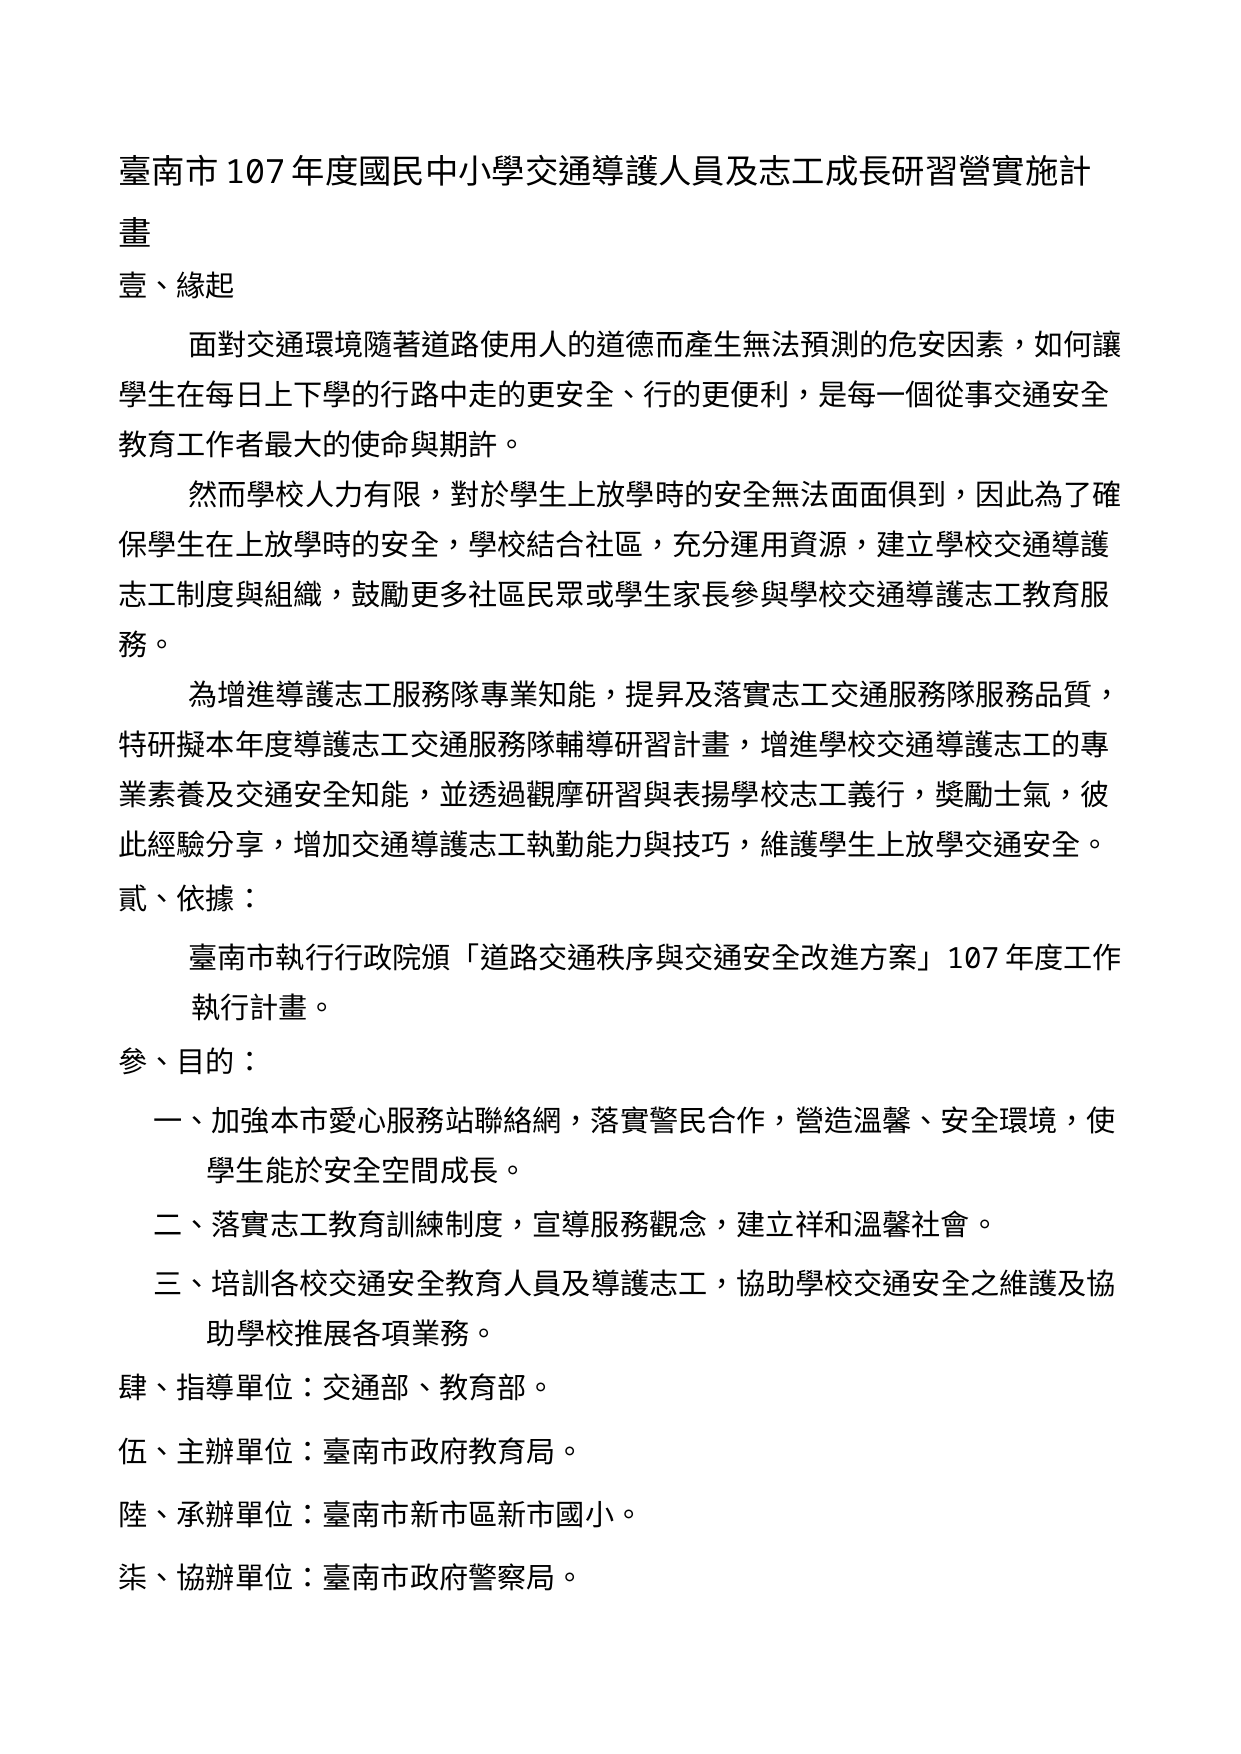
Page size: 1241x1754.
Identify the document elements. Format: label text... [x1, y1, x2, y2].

text 三、培訓各校交通安全教育人員及導護志工，協助學校交通安全之維護及協助學校推展各項業務。 [118, 1254, 1122, 1354]
text 一、加強本市愛心服務站聯絡網，落實警民合作，營造溫馨、安全環境，使學生能於安全空間成長。 [118, 1091, 1122, 1191]
text 然而學校人力有限，對於學生上放學時的安全無法面面俱到，因此為了確保學生在上放學時的安全，學校結合社區，充分運用資源，建立學校交通導護志工制度與組織，鼓勵更多社區民眾或學生家長參與學校交通導護志工教育服務。 [118, 465, 1122, 665]
text 貳、依據： [118, 876, 1122, 918]
text 肆、指導單位：交通部、教育部。 [118, 1365, 1122, 1407]
text 參、目的： [118, 1039, 1122, 1081]
text 柒、協辦單位：臺南市政府警察局。 [118, 1554, 1122, 1597]
text 陸、承辦單位：臺南市新市區新市國小。 [118, 1491, 1122, 1533]
text 臺南市107年度國民中小學交通導護人員及志工成長研習營實施計畫 [118, 127, 1122, 252]
text 面對交通環境隨著道路使用人的道德而產生無法預測的危安因素，如何讓學生在每日上下學的行路中走的更安全、行的更便利，是每一個從事交通安全教育工作者最大的使命與期許。 [118, 315, 1122, 465]
text 為增進導護志工服務隊專業知能，提昇及落實志工交通服務隊服務品質，特研擬本年度導護志工交通服務隊輔導研習計畫，增進學校交通導護志工的專業素養及交通安全知能，並透過觀摩研習與表揚學校志工義行，奬勵士氣，彼此經驗分享，增加交通導護志工執勤能力與技巧，維護學生上放學交通安全。 [118, 665, 1122, 865]
text 伍、主辦單位：臺南市政府教育局。 [118, 1428, 1122, 1470]
text 壹、緣起 [118, 262, 1122, 305]
text 臺南市執行行政院頒「道路交通秩序與交通安全改進方案」107年度工作執行計畫。 [118, 928, 1122, 1028]
text 二、落實志工教育訓練制度，宣導服務觀念，建立祥和溫馨社會。 [118, 1202, 1122, 1244]
